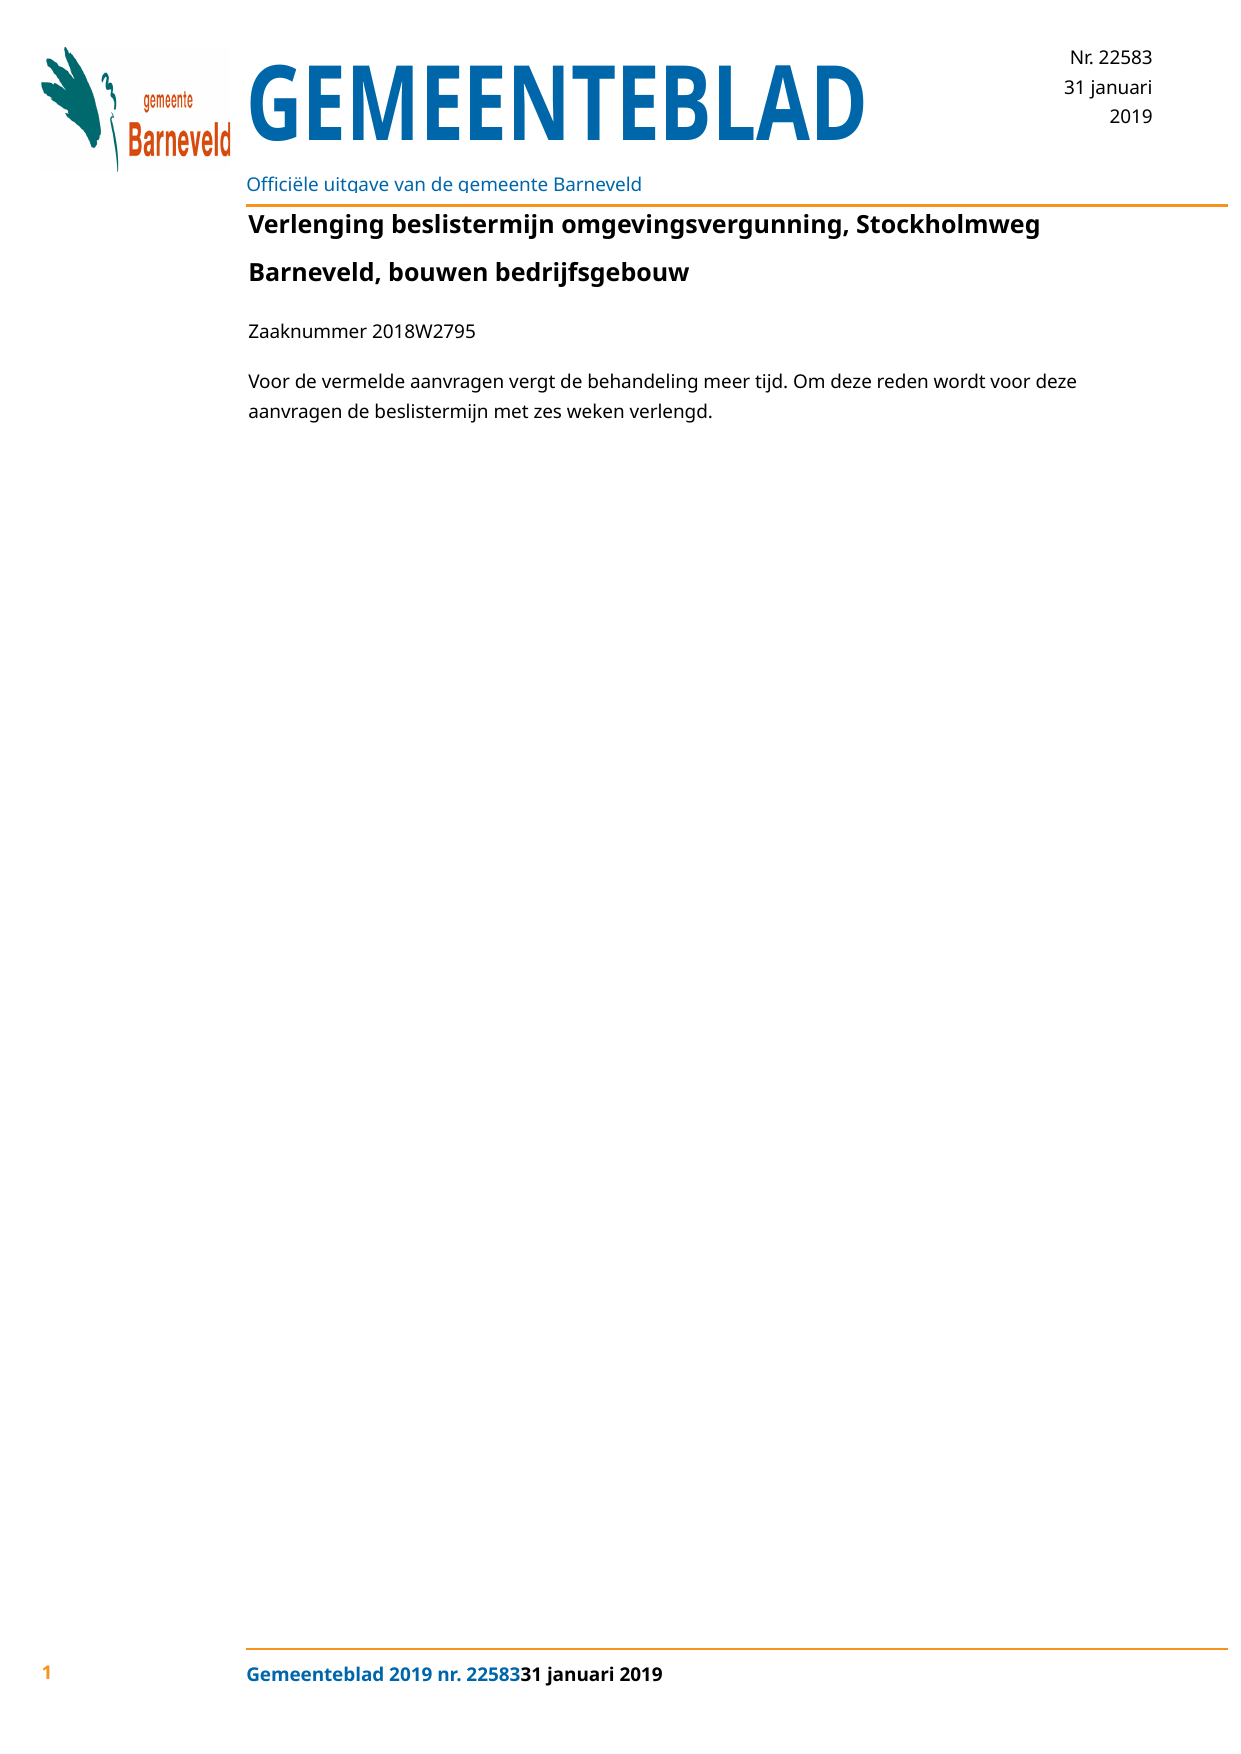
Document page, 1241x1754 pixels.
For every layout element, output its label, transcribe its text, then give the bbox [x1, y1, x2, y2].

picture [41, 47, 231, 172]
text Verlenging beslistermijn omgevingsvergunning, Stockholmweg Barneveld, bouwen bedrijfsgebouw [248, 207, 1152, 288]
text Zaaknummer 2018W2795 [248, 318, 1152, 344]
text Voor de vermelde aanvragen vergt de behandeling meer tijd. Om deze reden wordt voor deze aanvragen de beslistermijn met zes weken verlengd. [248, 368, 1152, 424]
